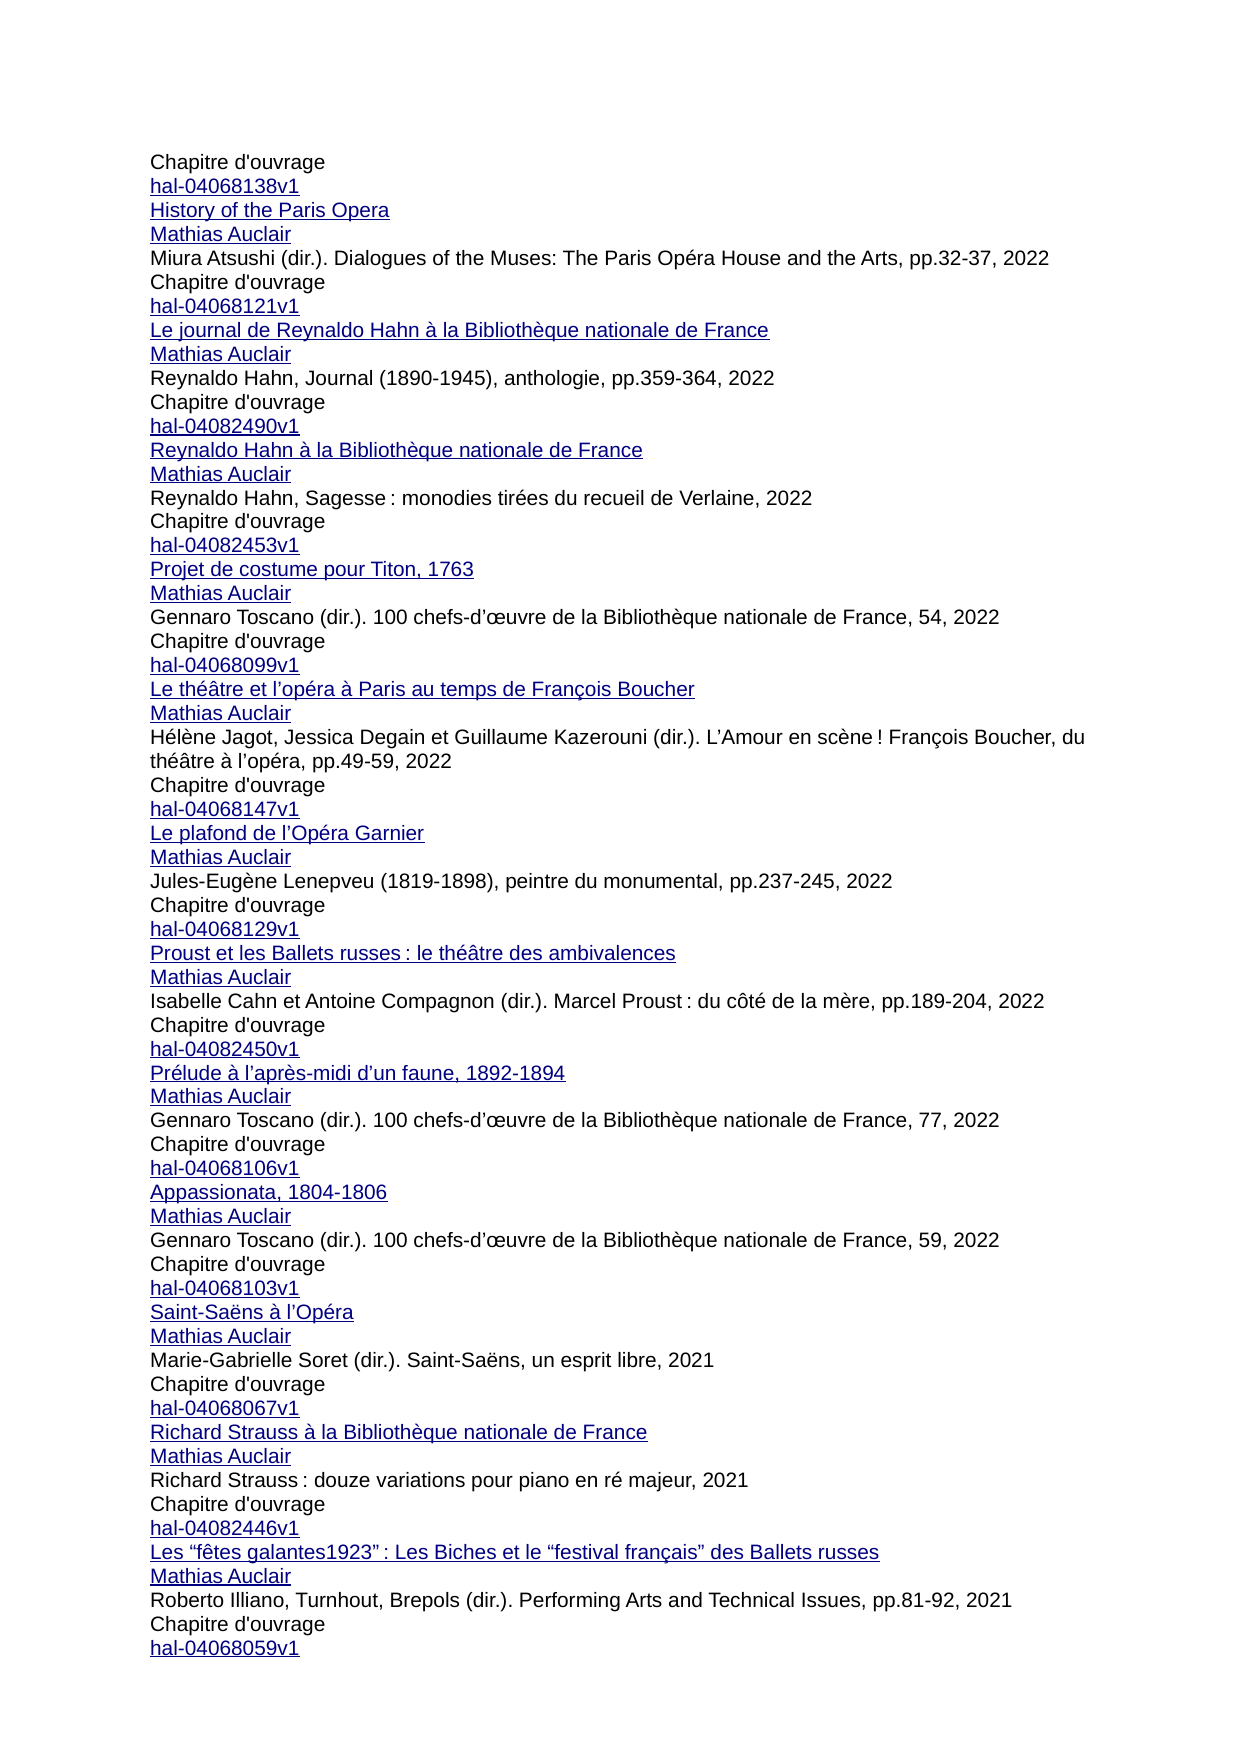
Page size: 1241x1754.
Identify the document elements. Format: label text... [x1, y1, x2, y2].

table_cell Saint-Saëns à l’Opéra Mathias Auclair Marie-Gabrielle Soret (dir.). Saint-Saëns, un esprit libre, 2021 Chapitre d'ouvrage hal-04068067v1 [150, 1300, 1090, 1420]
table_cell Chapitre d'ouvrage hal-04068138v1 [150, 150, 1090, 198]
table_cell Le journal de Reynaldo Hahn à la Bibliothèque nationale de France Mathias Auclair Reynaldo Hahn, Journal (1890-1945), anthologie, pp.359-364, 2022 Chapitre d'ouvrage hal-04082490v1 [150, 318, 1090, 437]
table_cell Proust et les Ballets russes : le théâtre des ambivalences Mathias Auclair Isabelle Cahn et Antoine Compagnon (dir.). Marcel Proust : du côté de la mère, pp.189-204, 2022 Chapitre d'ouvrage hal-04082450v1 [150, 941, 1090, 1060]
table_cell Richard Strauss à la Bibliothèque nationale de France Mathias Auclair Richard Strauss : douze variations pour piano en ré majeur, 2021 Chapitre d'ouvrage hal-04082446v1 [150, 1420, 1090, 1539]
table_cell Projet de costume pour Titon, 1763 Mathias Auclair Gennaro Toscano (dir.). 100 chefs-d’œuvre de la Bibliothèque nationale de France, 54, 2022 Chapitre d'ouvrage hal-04068099v1 [150, 557, 1090, 677]
table_cell Appassionata, 1804-1806 Mathias Auclair Gennaro Toscano (dir.). 100 chefs-d’œuvre de la Bibliothèque nationale de France, 59, 2022 Chapitre d'ouvrage hal-04068103v1 [150, 1180, 1090, 1300]
table_cell Le théâtre et l’opéra à Paris au temps de François Boucher Mathias Auclair Hélène Jagot, Jessica Degain et Guillaume Kazerouni (dir.). L’Amour en scène ! François Boucher, du théâtre à l’opéra, pp.49-59, 2022 Chapitre d'ouvrage hal-04068147v1 [150, 677, 1090, 821]
table_cell Les “fêtes galantes1923” : Les Biches et le “festival français” des Ballets russes Mathias Auclair Roberto Illiano, Turnhout, Brepols (dir.). Performing Arts and Technical Issues, pp.81-92, 2021 Chapitre d'ouvrage hal-04068059v1 [150, 1540, 1090, 1659]
table_cell Reynaldo Hahn à la Bibliothèque nationale de France Mathias Auclair Reynaldo Hahn, Sagesse : monodies tirées du recueil de Verlaine, 2022 Chapitre d'ouvrage hal-04082453v1 [150, 438, 1090, 557]
table_cell Prélude à l’après-midi d’un faune, 1892-1894 Mathias Auclair Gennaro Toscano (dir.). 100 chefs-d’œuvre de la Bibliothèque nationale de France, 77, 2022 Chapitre d'ouvrage hal-04068106v1 [150, 1060, 1090, 1180]
table_cell Le plafond de l’Opéra Garnier Mathias Auclair Jules-Eugène Lenepveu (1819-1898), peintre du monumental, pp.237-245, 2022 Chapitre d'ouvrage hal-04068129v1 [150, 821, 1090, 941]
table_cell History of the Paris Opera Mathias Auclair Miura Atsushi (dir.). Dialogues of the Muses: The Paris Opéra House and the Arts, pp.32-37, 2022 Chapitre d'ouvrage hal-04068121v1 [150, 198, 1090, 318]
